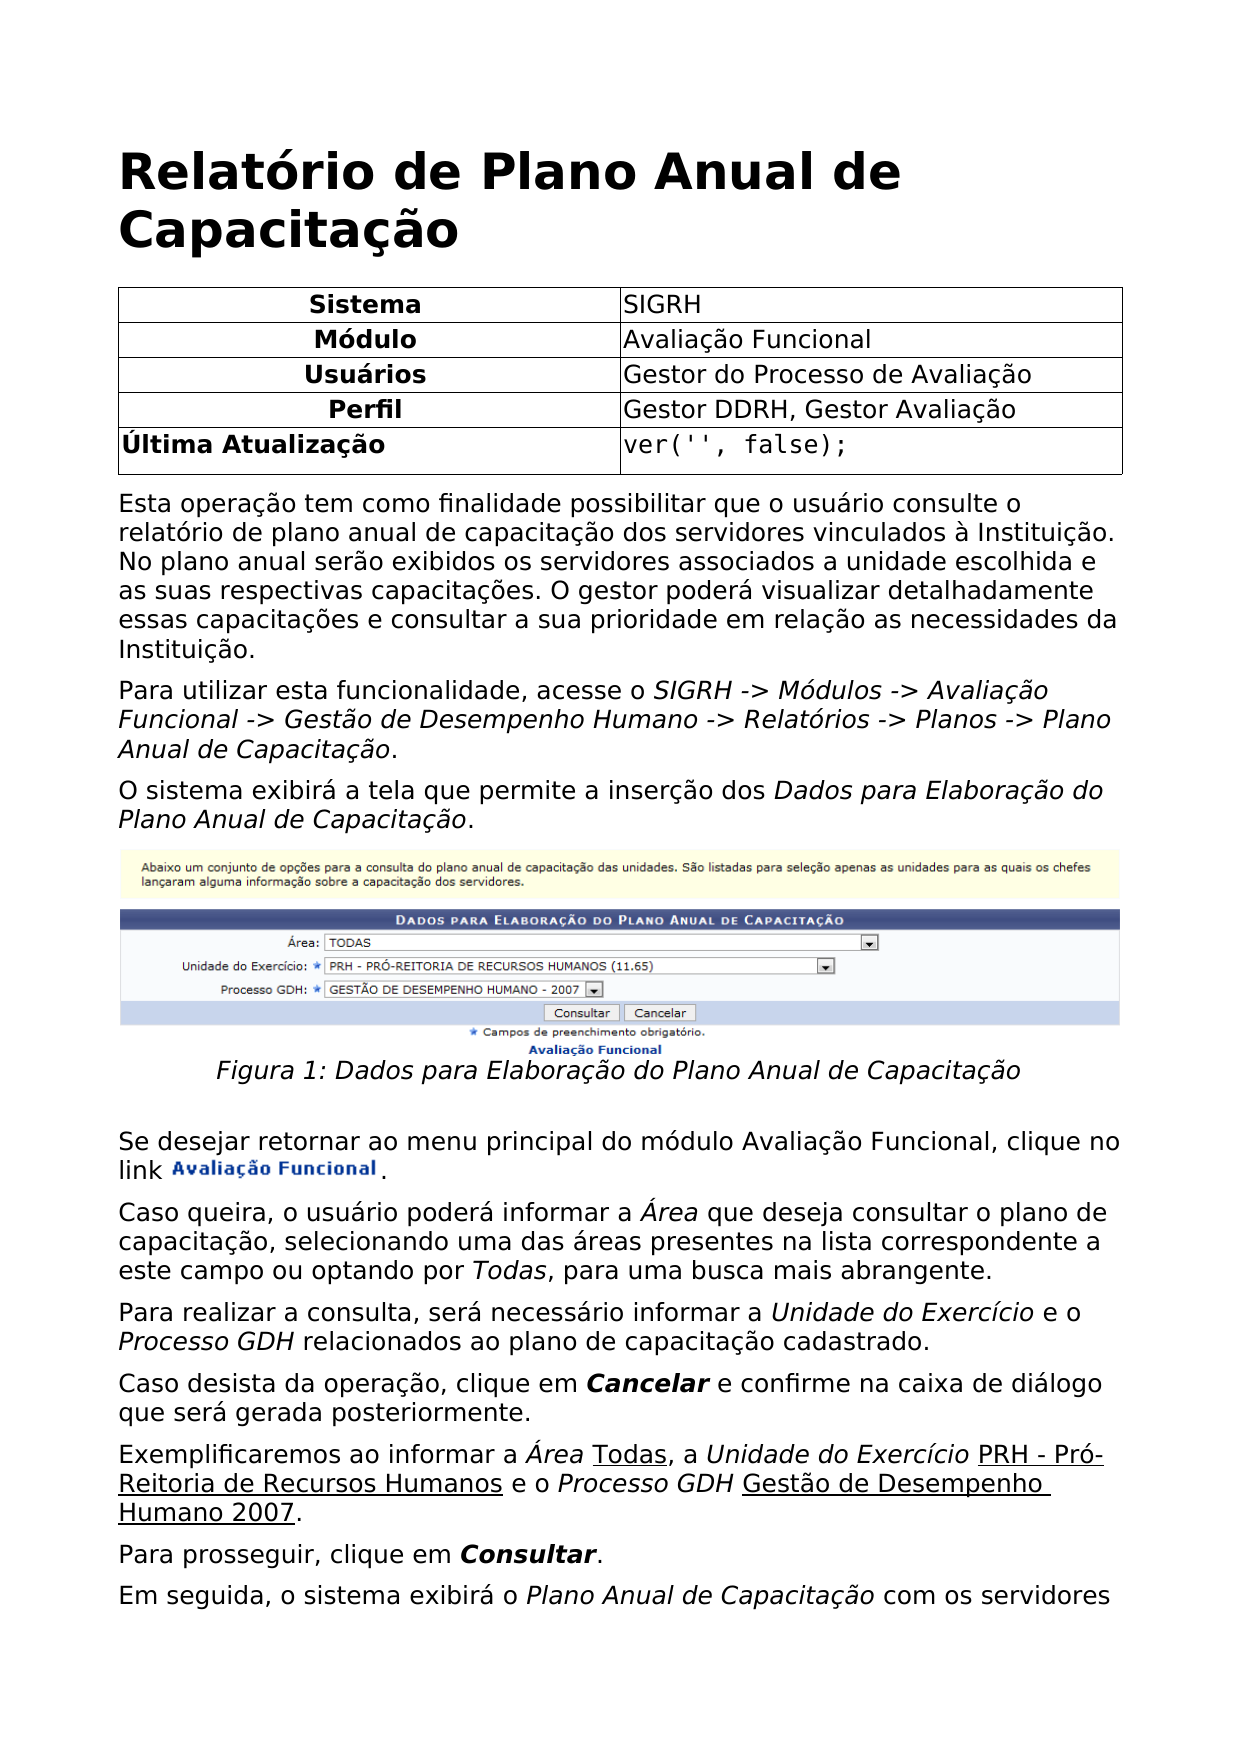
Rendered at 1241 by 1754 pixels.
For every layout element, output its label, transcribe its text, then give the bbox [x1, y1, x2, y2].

table_cell Módulo [119, 323, 620, 357]
text Figura 1: Dados para Elaboração do Plano Anual de Capacitação [118, 1057, 1122, 1086]
table_cell Perfil [119, 393, 620, 427]
text Exemplificaremos ao informar a Área Todas, a Unidade do Exercício PRH - Pró-Reitoria de Recursos Humanos e o Processo GDH Gestão de Desempenho Humano 2007. [118, 1440, 1122, 1527]
subtitle Relatório de Plano Anual de Capacitação [118, 143, 1122, 259]
table_cell Última Atualização [119, 428, 620, 474]
table_cell Gestor do Processo de Avaliação [621, 358, 1122, 392]
table_cell Usuários [119, 358, 620, 392]
table_cell Avaliação Funcional [621, 323, 1122, 357]
text Em seguida, o sistema exibirá o Plano Anual de Capacitação com os servidores [118, 1581, 1122, 1611]
text Para prosseguir, clique em Consultar. [118, 1540, 1122, 1569]
text Esta operação tem como finalidade possibilitar que o usuário consulte o relatório de plano anual de capacitação dos servidores vinculados à Instituição. No plano anual serão exibidos os servidores associados a unidade escolhida e as suas respectivas capacitações. O gestor poderá visualizar detalhadamente essas capacitações e consultar a sua prioridade em relação as necessidades da Instituição. [118, 489, 1122, 664]
table_header SIGRH [621, 288, 1122, 322]
text Se desejar retornar ao menu principal do módulo Avaliação Funcional, clique no link . [118, 1127, 1122, 1186]
picture [118, 847, 1123, 1057]
text Para realizar a consulta, será necessário informar a Unidade do Exercício e o Processo GDH relacionados ao plano de capacitação cadastrado. [118, 1298, 1122, 1356]
table_header Sistema [119, 288, 620, 322]
table_cell ver('', false); [621, 428, 1122, 474]
table_cell Gestor DDRH, Gestor Avaliação [621, 393, 1122, 427]
text Caso queira, o usuário poderá informar a Área que deseja consultar o plano de capacitação, selecionando uma das áreas presentes na lista correspondente a este campo ou optando por Todas, para uma busca mais abrangente. [118, 1198, 1122, 1286]
picture [170, 1157, 380, 1180]
text Caso desista da operação, clique em Cancelar e confirme na caixa de diálogo que será gerada posteriormente. [118, 1369, 1122, 1427]
text Para utilizar esta funcionalidade, acesse o SIGRH -> Módulos -> Avaliação Funcional -> Gestão de Desempenho Humano -> Relatórios -> Planos -> Plano Anual de Capacitação. [118, 677, 1122, 764]
text O sistema exibirá a tela que permite a inserção dos Dados para Elaboração do Plano Anual de Capacitação. [118, 777, 1122, 835]
